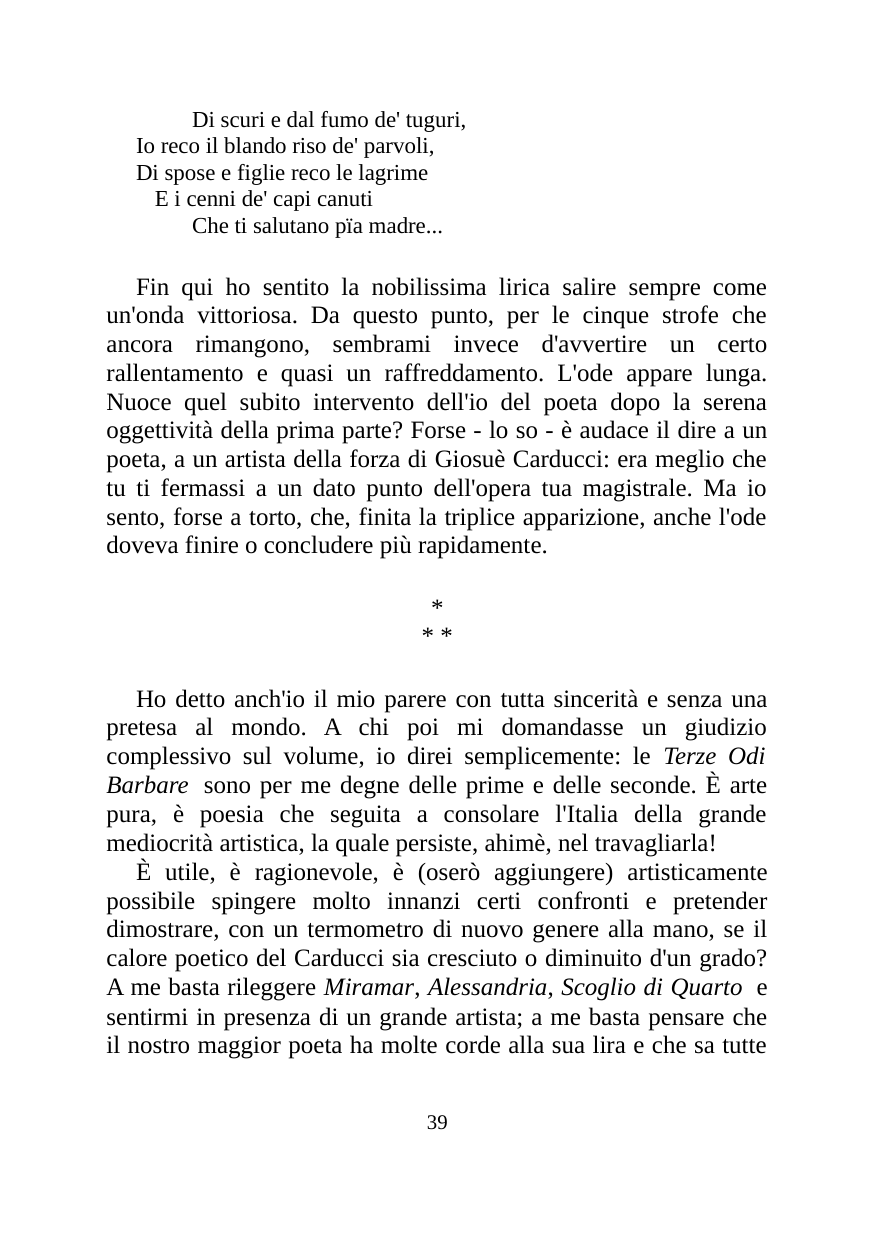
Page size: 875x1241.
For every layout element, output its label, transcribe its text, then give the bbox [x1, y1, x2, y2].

text E i cenni de' capi canuti [125, 185, 768, 212]
text Io reco il blando riso de' parvoli, [106, 133, 768, 159]
text * [106, 593, 768, 621]
text * * [106, 621, 768, 650]
text Ho detto anch'io il mio parere con tutta sincerità e senza una pretesa al mondo. A chi poi mi domandasse un giudizio complessivo sul volume, io direi semplicemente: le Terze Odi Barbare sono per me degne delle prime e delle seconde. È arte pura, è poesia che seguita a consolare l'Italia della grande mediocrità artistica, la quale persiste, ahimè, nel travagliarla! [106, 684, 768, 857]
text È utile, è ragionevole, è (oserò aggiungere) artisticamente possibile spingere molto innanzi certi confronti e pretender dimostrare, con un termometro di nuovo genere alla mano, se il calore poetico del Carducci sia cresciuto o diminuito d'un grado? A me basta rileggere Miramar, Alessandria, Scoglio di Quarto e sentirmi in presenza di un grande artista; a me basta pensare che il nostro maggior poeta ha molte corde alla sua lira e che sa tutte [106, 857, 768, 1059]
text Di spose e figlie reco le lagrime [106, 159, 768, 185]
text Di scuri e dal fumo de' tuguri, [162, 106, 768, 133]
text Fin qui ho sentito la nobilissima lirica salire sempre come un'onda vittoriosa. Da questo punto, per le cinque strofe che ancora rimangono, sembrami invece d'avvertire un certo rallentamento e quasi un raffreddamento. L'ode appare lunga. Nuoce quel subito intervento dell'io del poeta dopo la serena oggettività della prima parte? Forse - lo so - è audace il dire a un poeta, a un artista della forza di Giosuè Carducci: era meglio che tu ti fermassi a un dato punto dell'opera tua magistrale. Ma io sento, forse a torto, che, finita la triplice apparizione, anche l'ode doveva finire o concludere più rapidamente. [106, 272, 768, 559]
text Che ti salutano pïa madre... [162, 212, 768, 238]
